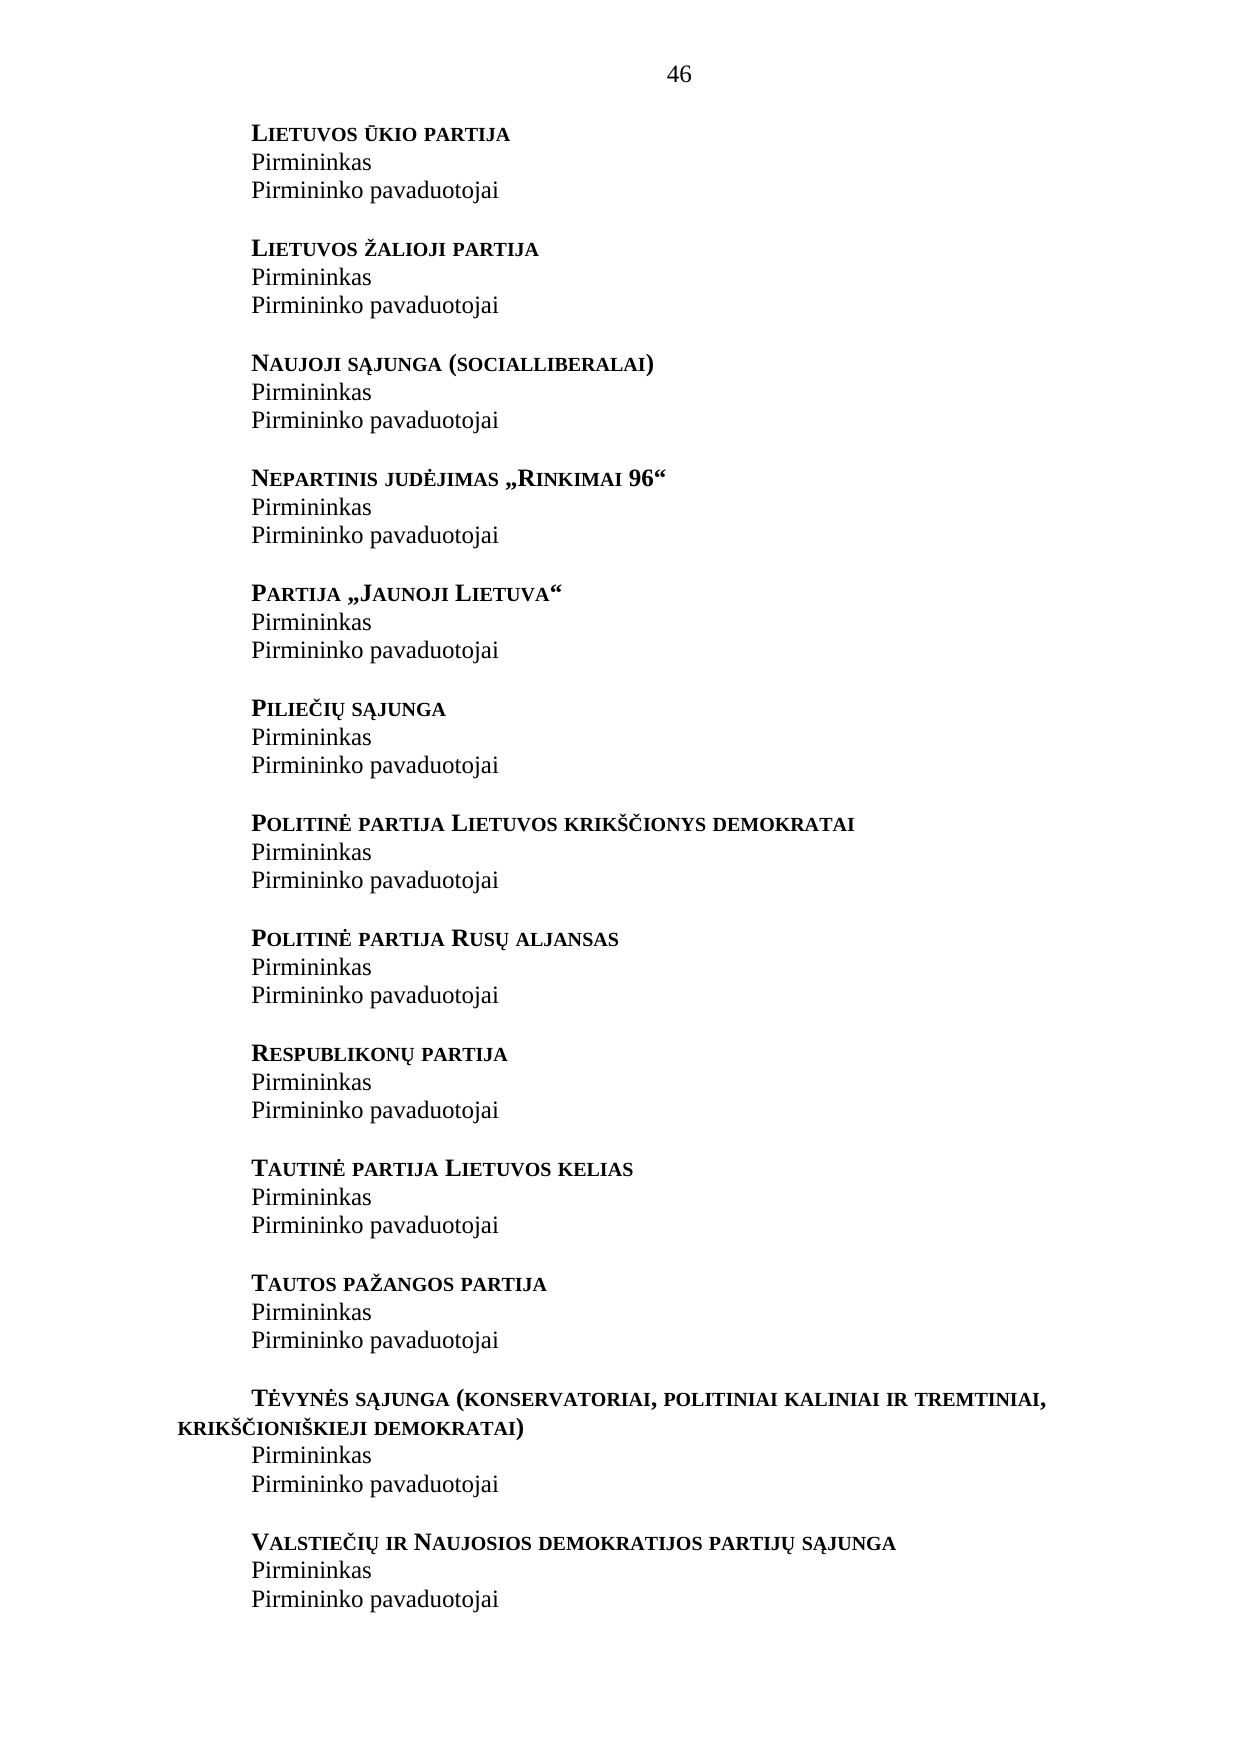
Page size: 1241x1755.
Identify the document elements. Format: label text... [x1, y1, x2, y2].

text Pirmininkas [177, 1182, 1181, 1211]
text Pirmininkas [177, 722, 1181, 751]
text Pirmininkas [177, 1441, 1181, 1469]
text Pirmininko pavaduotojai [177, 521, 1181, 549]
text Pirmininkas [177, 607, 1181, 636]
text Lietuvos žalioji partija [177, 233, 1181, 262]
text Tautos pažangos partija [177, 1268, 1181, 1297]
text Pirmininko pavaduotojai [177, 1096, 1181, 1124]
text Naujoji sąjunga (socialliberalai) [177, 348, 1181, 377]
text Pirmininkas [177, 837, 1181, 866]
text Pirmininko pavaduotojai [177, 1326, 1181, 1354]
text Pirmininko pavaduotojai [177, 636, 1181, 664]
text Pirmininko pavaduotojai [177, 406, 1181, 434]
text Pirmininkas [177, 952, 1181, 981]
text Politinė partija Rusų aljansas [177, 923, 1181, 952]
text Pirmininko pavaduotojai [177, 291, 1181, 319]
text Pirmininko pavaduotojai [177, 1584, 1181, 1613]
text Pirmininkas [177, 377, 1181, 406]
text Valstiečių ir Naujosios demokratijos partijų sąjunga [177, 1527, 1181, 1556]
text Pirmininkas [177, 1556, 1181, 1584]
text Tautinė partija Lietuvos kelias [177, 1153, 1181, 1182]
text Pirmininkas [177, 262, 1181, 291]
text Pirmininko pavaduotojai [177, 981, 1181, 1009]
text Pirmininko pavaduotojai [177, 866, 1181, 894]
text Pirmininkas [177, 1297, 1181, 1326]
text Nepartinis judėjimas „Rinkimai 96“ [177, 463, 1181, 492]
text Pirmininko pavaduotojai [177, 1469, 1181, 1498]
text Respublikonų partija [177, 1038, 1181, 1067]
text Pirmininko pavaduotojai [177, 176, 1181, 204]
text Piliečių sąjunga [177, 693, 1181, 722]
text Partija „Jaunoji Lietuva“ [177, 578, 1181, 607]
text Pirmininkas [177, 1067, 1181, 1096]
text Lietuvos ūkio partija [177, 118, 1181, 147]
text Pirmininko pavaduotojai [177, 1211, 1181, 1239]
text Tėvynės sąjunga (konservatoriai, politiniai kaliniai ir tremtiniai, krikščioniškieji demokratai) [177, 1383, 1181, 1441]
text Politinė partija Lietuvos krikščionys demokratai [177, 808, 1181, 837]
text Pirmininko pavaduotojai [177, 751, 1181, 779]
text Pirmininkas [177, 147, 1181, 176]
text Pirmininkas [177, 492, 1181, 521]
